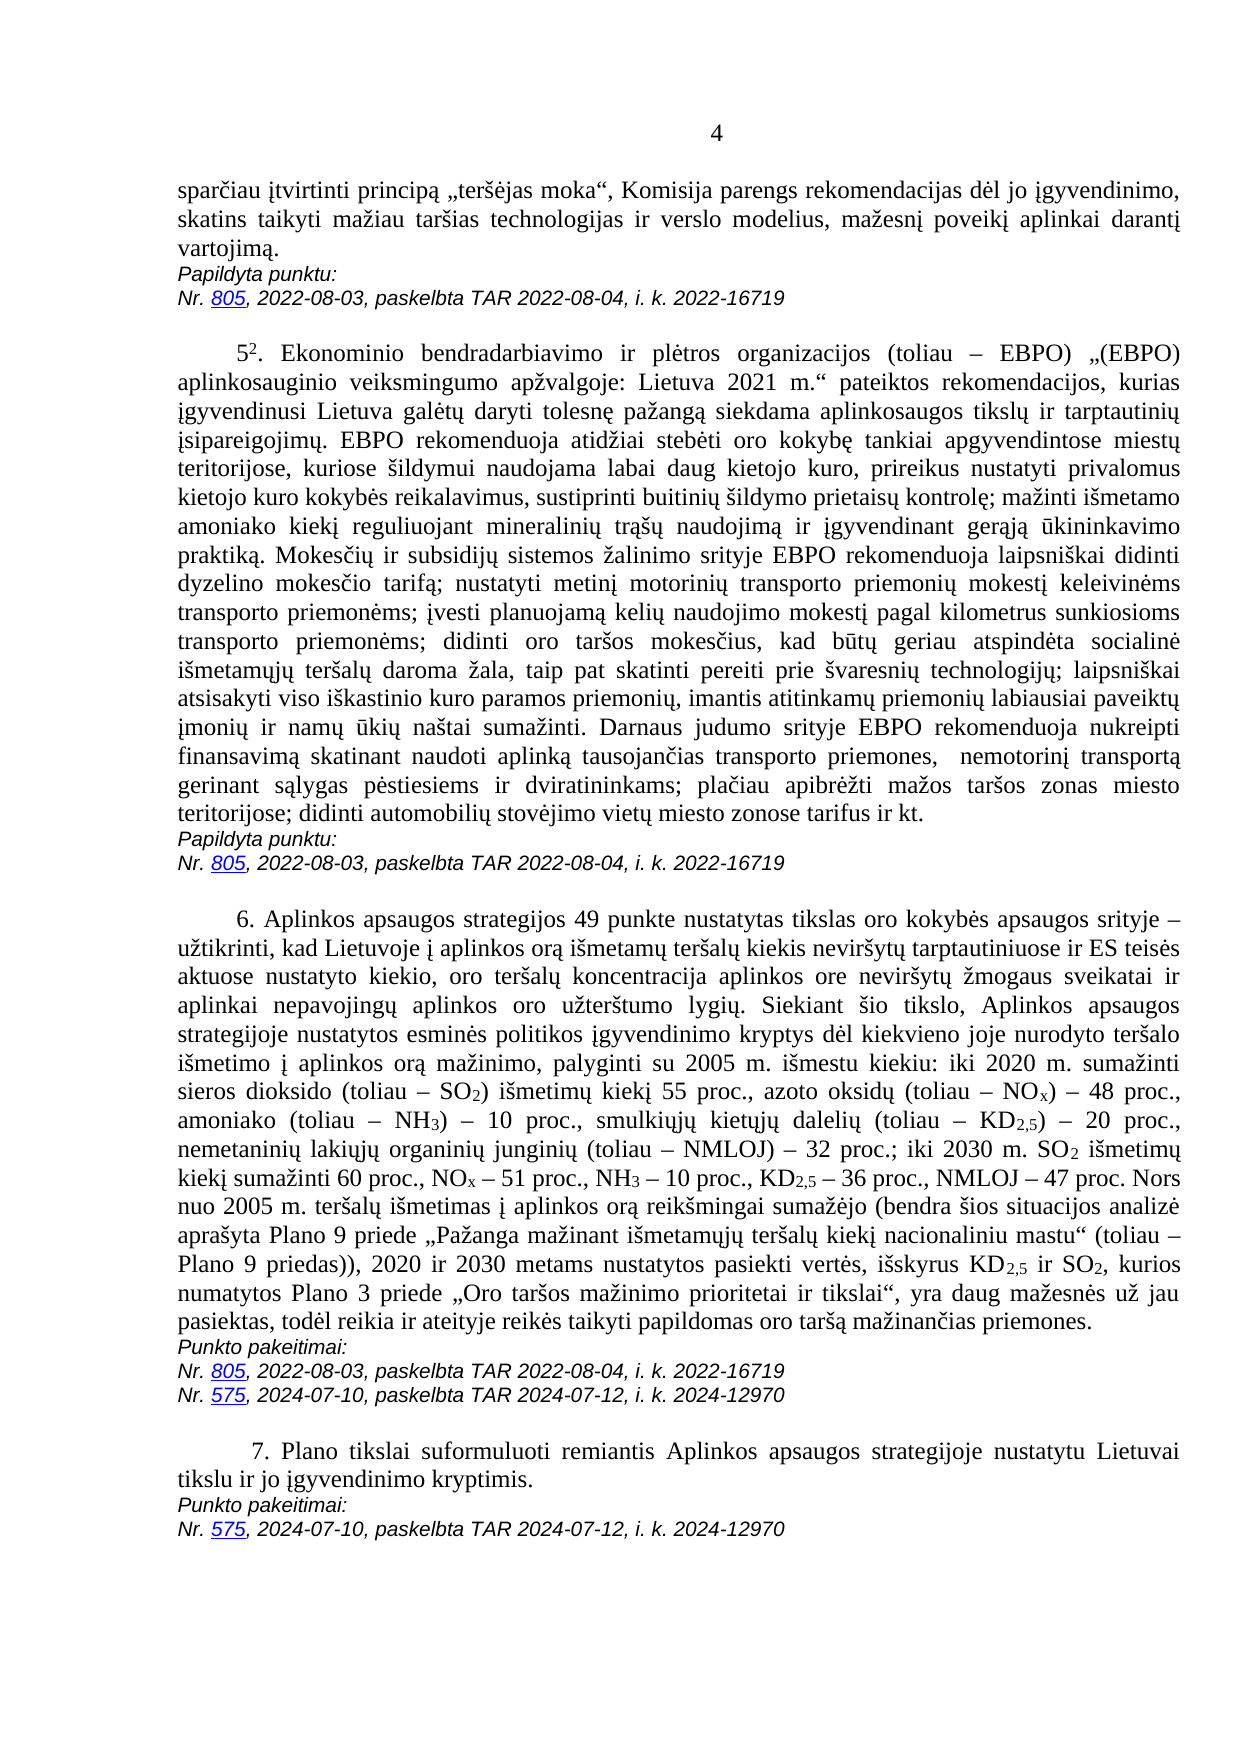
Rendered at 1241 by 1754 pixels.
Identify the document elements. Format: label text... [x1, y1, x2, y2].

text Papildyta punktu: [177, 827, 1181, 851]
text sparčiau įtvirtinti principą „teršėjas moka“, Komisija parengs rekomendacijas dėl jo įgyvendinimo, skatins taikyti mažiau taršias technologijas ir verslo modelius, mažesnį poveikį aplinkai darantį vartojimą. [177, 176, 1181, 262]
text Nr. 805, 2022-08-03, paskelbta TAR 2022-08-04, i. k. 2022-16719 [177, 1359, 1181, 1383]
text Punkto pakeitimai: [177, 1493, 1181, 1517]
text 6. Aplinkos apsaugos strategijos 49 punkte nustatytas tikslas oro kokybės apsaugos srityje – užtikrinti, kad Lietuvoje į aplinkos orą išmetamų teršalų kiekis neviršytų tarptautiniuose ir ES teisės aktuose nustatyto kiekio, oro teršalų koncentracija aplinkos ore neviršytų žmogaus sveikatai ir aplinkai nepavojingų aplinkos oro užterštumo lygių. Siekiant šio tikslo, Aplinkos apsaugos strategijoje nustatytos esminės politikos įgyvendinimo kryptys dėl kiekvieno joje nurodyto teršalo išmetimo į aplinkos orą mažinimo, palyginti su 2005 m. išmestu kiekiu: iki 2020 m. sumažinti sieros dioksido (toliau – SO2) išmetimų kiekį 55 proc., azoto oksidų (toliau – NOx) – 48 proc., amoniako (toliau – NH3) – 10 proc., smulkiųjų kietųjų dalelių (toliau – KD2,5) – 20 proc., nemetaninių lakiųjų organinių junginių (toliau – NMLOJ) – 32 proc.; iki 2030 m. SO2 išmetimų kiekį sumažinti 60 proc., NOx – 51 proc., NH3 – 10 proc., KD2,5 – 36 proc., NMLOJ – 47 proc. Nors nuo 2005 m. teršalų išmetimas į aplinkos orą reikšmingai sumažėjo (bendra šios situacijos analizė aprašyta Plano 9 priede „Pažanga mažinant išmetamųjų teršalų kiekį nacionaliniu mastu“ (toliau – Plano 9 priedas)), 2020 ir 2030 metams nustatytos pasiekti vertės, išskyrus KD2,5 ir SO2, kurios numatytos Plano 3 priede „Oro taršos mažinimo prioritetai ir tikslai“, yra daug mažesnės už jau pasiektas, todėl reikia ir ateityje reikės taikyti papildomas oro taršą mažinančias priemones. [177, 904, 1181, 1335]
text Nr. 805, 2022-08-03, paskelbta TAR 2022-08-04, i. k. 2022-16719 [177, 286, 1181, 310]
text Punkto pakeitimai: [177, 1335, 1181, 1359]
text Papildyta punktu: [177, 262, 1181, 286]
text Nr. 575, 2024-07-10, paskelbta TAR 2024-07-12, i. k. 2024-12970 [177, 1517, 1181, 1541]
text 52. Ekonominio bendradarbiavimo ir plėtros organizacijos (toliau – EBPO) „(EBPO) aplinkosauginio veiksmingumo apžvalgoje: Lietuva 2021 m.“ pateiktos rekomendacijos, kurias įgyvendinusi Lietuva galėtų daryti tolesnę pažangą siekdama aplinkosaugos tikslų ir tarptautinių įsipareigojimų. EBPO rekomenduoja atidžiai stebėti oro kokybę tankiai apgyvendintose miestų teritorijose, kuriose šildymui naudojama labai daug kietojo kuro, prireikus nustatyti privalomus kietojo kuro kokybės reikalavimus, sustiprinti buitinių šildymo prietaisų kontrolę; mažinti išmetamo amoniako kiekį reguliuojant mineralinių trąšų naudojimą ir įgyvendinant gerąją ūkininkavimo praktiką. Mokesčių ir subsidijų sistemos žalinimo srityje EBPO rekomenduoja laipsniškai didinti dyzelino mokesčio tarifą; nustatyti metinį motorinių transporto priemonių mokestį keleivinėms transporto priemonėms; įvesti planuojamą kelių naudojimo mokestį pagal kilometrus sunkiosioms transporto priemonėms; didinti oro taršos mokesčius, kad būtų geriau atspindėta socialinė išmetamųjų teršalų daroma žala, taip pat skatinti pereiti prie švaresnių technologijų; laipsniškai atsisakyti viso iškastinio kuro paramos priemonių, imantis atitinkamų priemonių labiausiai paveiktų įmonių ir namų ūkių naštai sumažinti. Darnaus judumo srityje EBPO rekomenduoja nukreipti finansavimą skatinant naudoti aplinką tausojančias transporto priemones, nemotorinį transportą gerinant sąlygas pėstiesiems ir dviratininkams; plačiau apibrėžti mažos taršos zonas miesto teritorijose; didinti automobilių stovėjimo vietų miesto zonose tarifus ir kt. [177, 338, 1181, 827]
text 7. Plano tikslai suformuluoti remiantis Aplinkos apsaugos strategijoje nustatytu Lietuvai tikslu ir jo įgyvendinimo kryptimis. [177, 1436, 1181, 1493]
text Nr. 805, 2022-08-03, paskelbta TAR 2022-08-04, i. k. 2022-16719 [177, 851, 1181, 875]
text Nr. 575, 2024-07-10, paskelbta TAR 2024-07-12, i. k. 2024-12970 [177, 1383, 1181, 1407]
